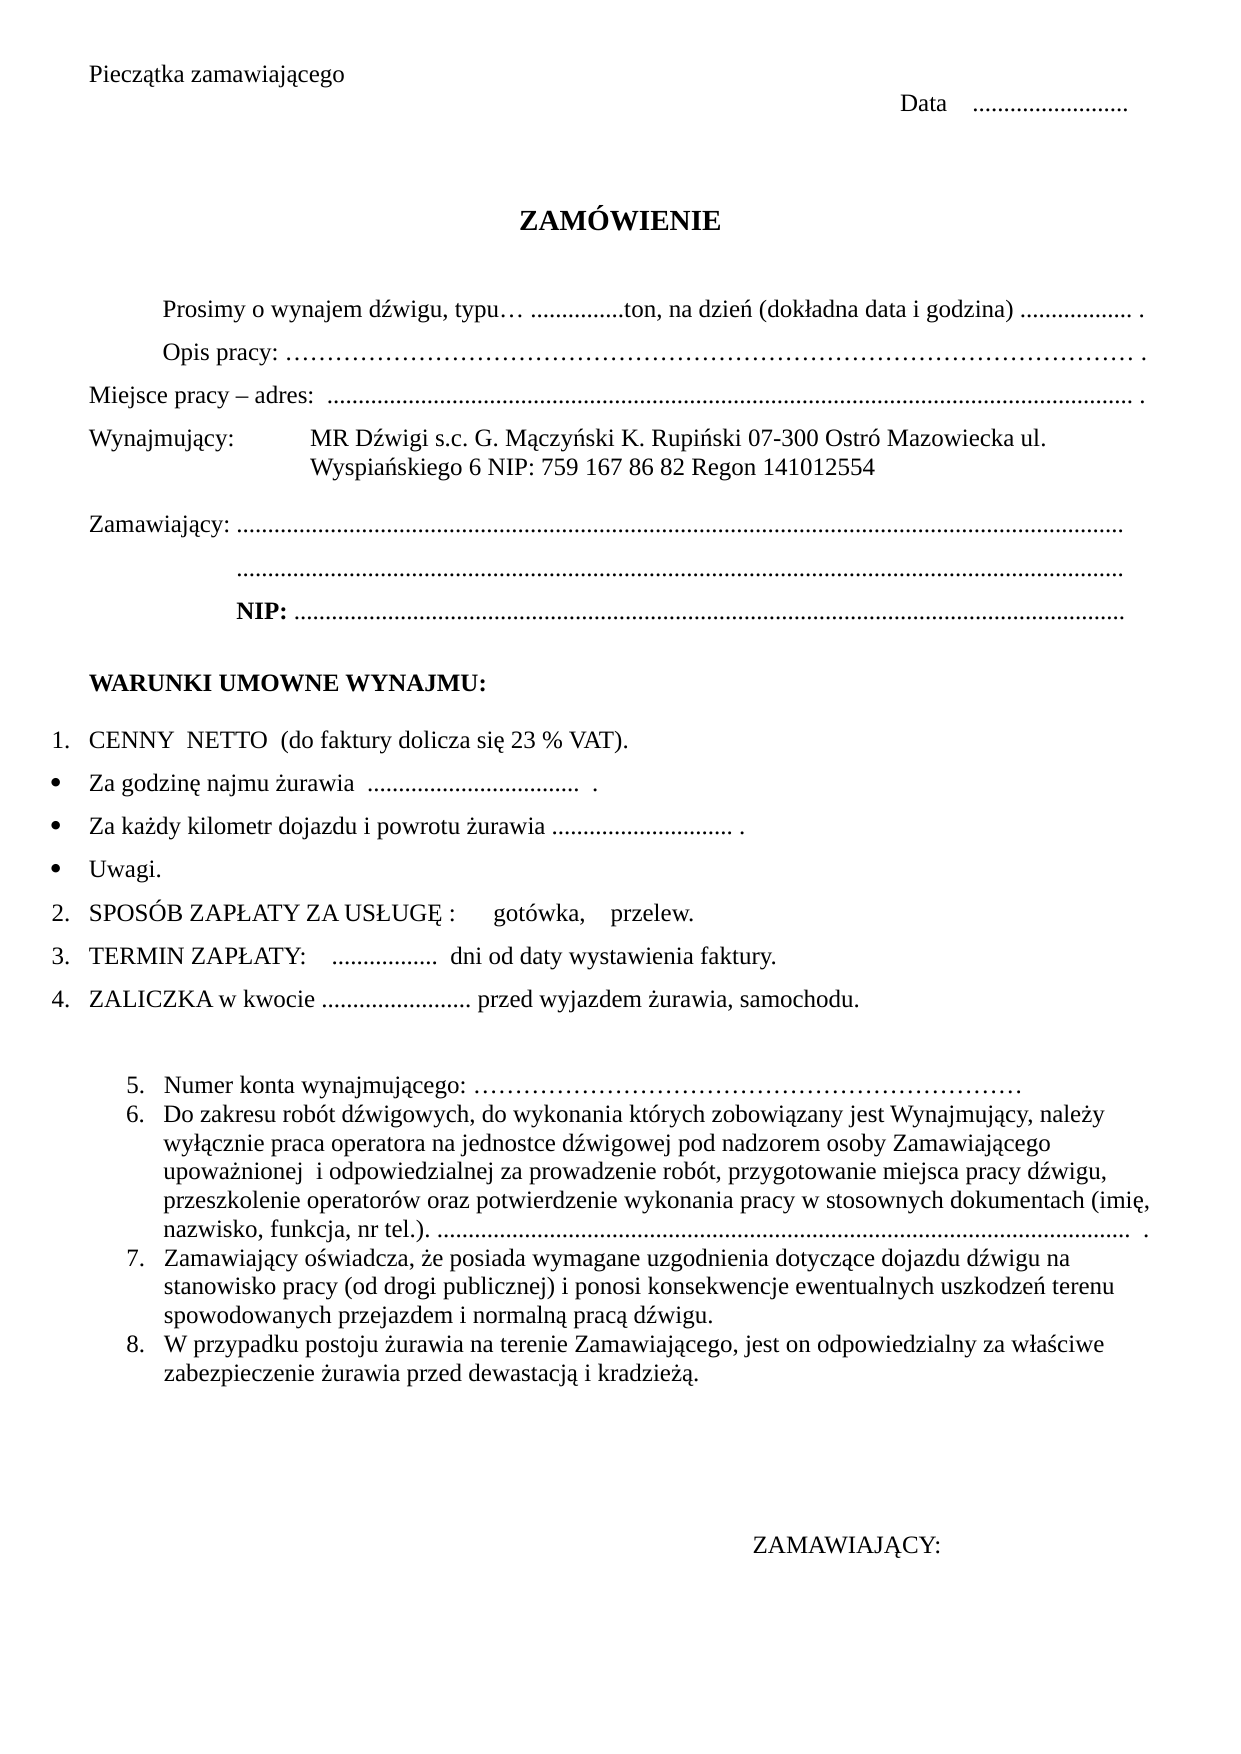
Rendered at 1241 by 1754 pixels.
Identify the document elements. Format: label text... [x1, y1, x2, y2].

list ZALICZKA w kwocie ........................ przed wyjazdem żurawia, samochodu. [51, 984, 1152, 1013]
text Pieczątka zamawiającego [89, 59, 1152, 88]
list SPOSÓB ZAPŁATY ZA USŁUGĘ : gotówka, przelew. [51, 898, 1152, 926]
list Zamawiający oświadcza, że posiada wymagane uzgodnienia dotyczące dojazdu dźwigu na stanowisko pracy (od drogi publicznej) i ponosi konsekwencje ewentualnych uszkodzeń terenu spowodowanych przejazdem i normalną pracą dźwigu. [126, 1243, 1152, 1329]
text Prosimy o wynajem dźwigu, typu… ...............ton, na dzień (dokładna data i godzina) .................. . [89, 294, 1152, 323]
text ZAMAWIAJĄCY: [89, 1530, 1152, 1559]
list Do zakresu robót dźwigowych, do wykonania których zobowiązany jest Wynajmujący, należy wyłącznie praca operatora na jednostce dźwigowej pod nadzorem osoby Zamawiającego upoważnionej i odpowiedzialnej za prowadzenie robót, przygotowanie miejsca pracy dźwigu, przeszkolenie operatorów oraz potwierdzenie wykonania pracy w stosownych dokumentach (imię, nazwisko, funkcja, nr tel.). ............................................................................................................... . [126, 1099, 1152, 1243]
text Opis pracy: ………………………………………………………………………………………… . [89, 337, 1152, 366]
text Wynajmujący: MR Dźwigi s.c. G. Mączyński K. Rupiński 07-300 Ostró Mazowiecka ul. Wyspiańskiego 6 NIP: 759 167 86 82 Regon 141012554 [89, 423, 1152, 481]
text Zamawiający: .............................................................................................................................................. [89, 509, 1152, 538]
list W przypadku postoju żurawia na terenie Zamawiającego, jest on odpowiedzialny za właściwe zabezpieczenie żurawia przed dewastacją i kradzieżą. [126, 1329, 1152, 1386]
text ZAMÓWIENIE [89, 203, 1152, 236]
text Data ......................... [89, 88, 1152, 117]
list Za godzinę najmu żurawia .................................. . [51, 768, 1152, 797]
text NIP: ..................................................................................................................................... [162, 596, 1152, 624]
list TERMIN ZAPŁATY: ................. dni od daty wystawienia faktury. [51, 941, 1152, 969]
list CENNY NETTO (do faktury dolicza się 23 % VAT). [51, 725, 1152, 754]
text .............................................................................................................................................. [89, 553, 1152, 581]
text Miejsce pracy – adres: ................................................................................................................................. . [89, 380, 1152, 409]
list Uwagi. [51, 854, 1152, 883]
list Numer konta wynajmującego: ………………………………………………………… [126, 1070, 1152, 1099]
text WARUNKI UMOWNE WYNAJMU: [89, 668, 1152, 696]
list Za każdy kilometr dojazdu i powrotu żurawia ............................. . [51, 811, 1152, 840]
